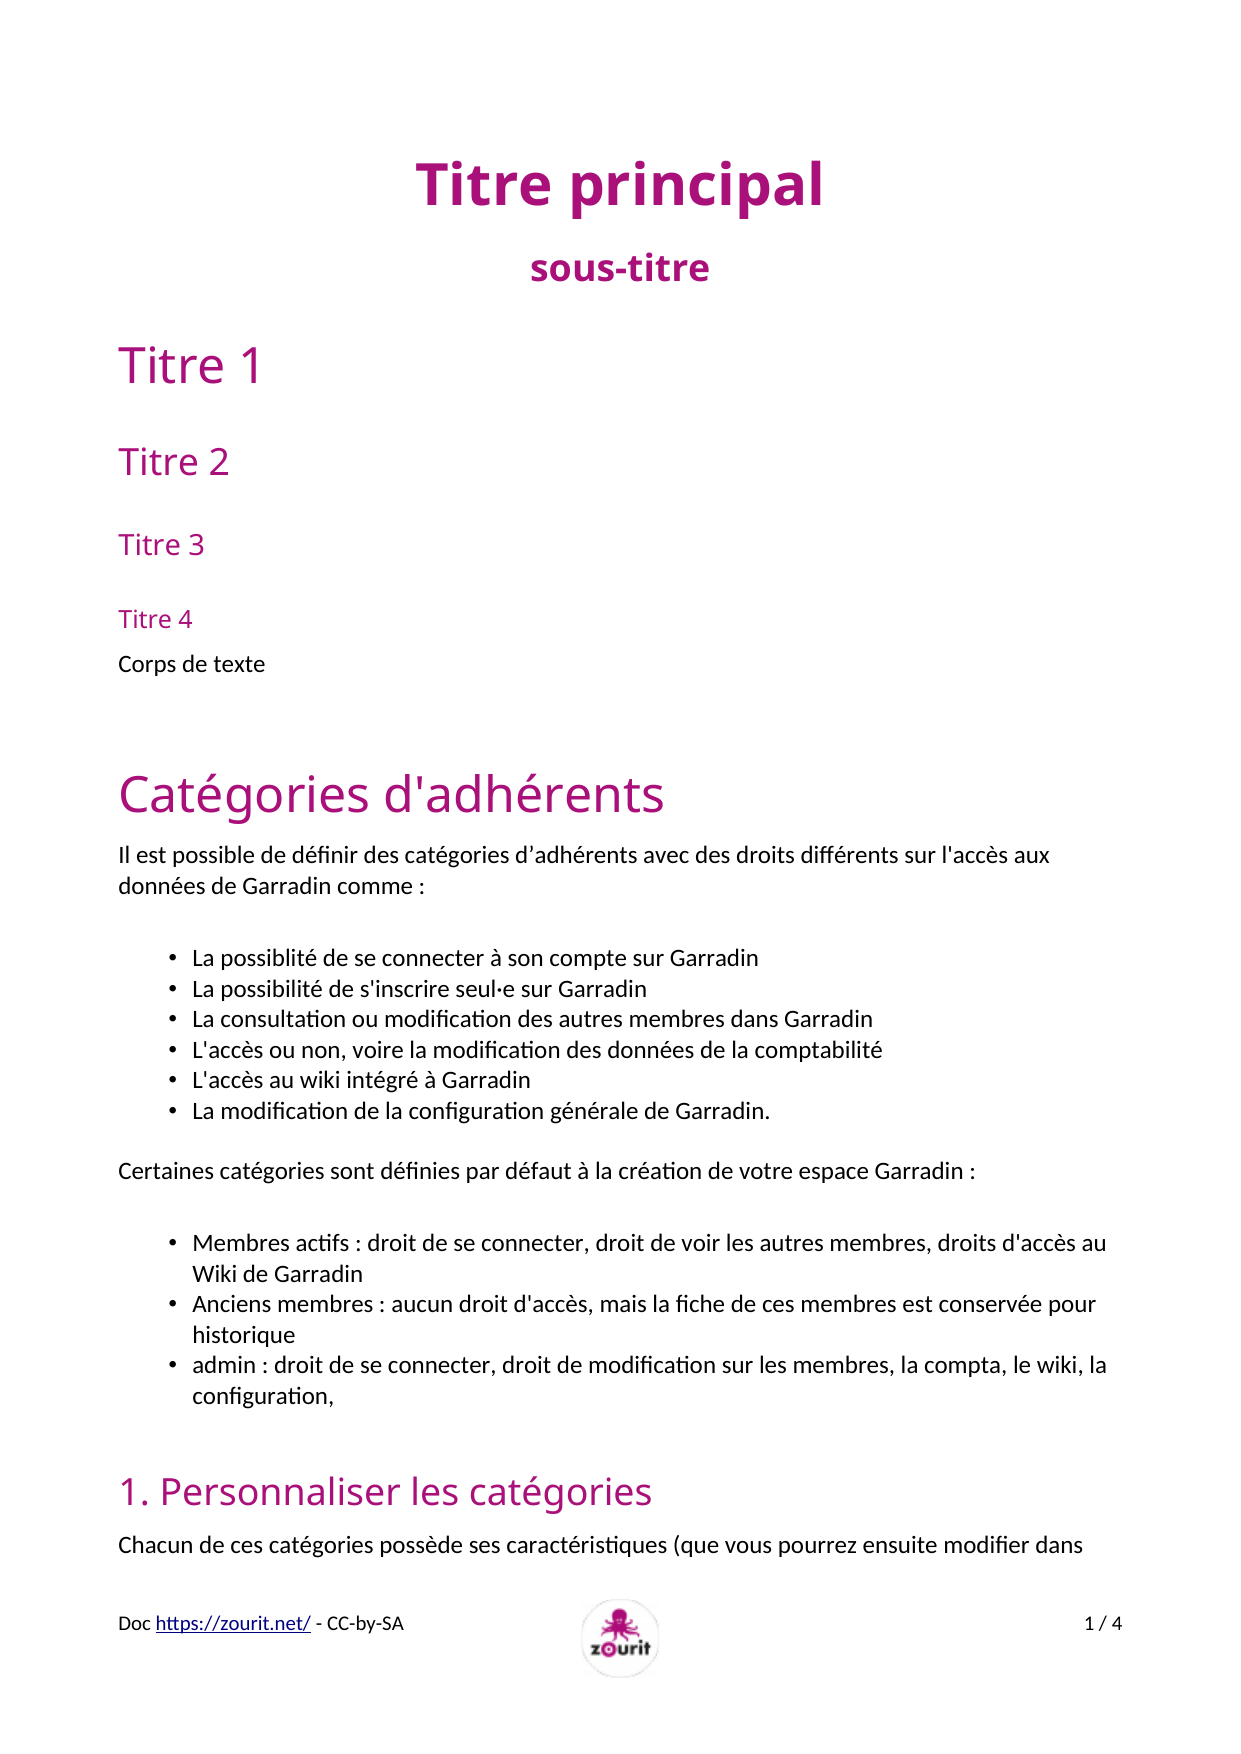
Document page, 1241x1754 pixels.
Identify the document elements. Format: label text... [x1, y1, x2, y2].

list Membres actifs : droit de se connecter, droit de voir les autres membres, droits d'accès au Wiki de Garradin [177, 1228, 1122, 1289]
list admin : droit de se connecter, droit de modification sur les membres, la compta, le wiki, la configuration, [177, 1350, 1122, 1411]
subtitle Titre 1 [118, 330, 1122, 398]
list Anciens membres : aucun droit d'accès, mais la fiche de ces membres est conservée pour historique [177, 1289, 1122, 1350]
subtitle Titre 2 [118, 436, 1122, 487]
list L'accès au wiki intégré à Garradin [177, 1064, 1122, 1095]
list La modification de la configuration générale de Garradin. [177, 1095, 1122, 1126]
subtitle Titre 4 [118, 601, 1122, 635]
text Certaines catégories sont définies par défaut à la création de votre espace Garradin : [118, 1155, 1122, 1186]
list La possiblité de se connecter à son compte sur Garradin [177, 942, 1122, 973]
subtitle sous-titre [118, 241, 1122, 292]
subtitle 1. Personnaliser les catégories [118, 1465, 1122, 1516]
list La consultation ou modification des autres membres dans Garradin [177, 1003, 1122, 1034]
subtitle Catégories d'adhérents [118, 759, 1122, 827]
list L'accès ou non, voire la modification des données de la comptabilité [177, 1034, 1122, 1064]
title Titre principal [118, 143, 1122, 223]
text Chacun de ces catégories possède ses caractéristiques (que vous pourrez ensuite modifier dans [118, 1529, 1122, 1559]
picture [581, 1599, 660, 1678]
list La possibilité de s'inscrire seul·e sur Garradin [177, 973, 1122, 1003]
text Il est possible de définir des catégories d’adhérents avec des droits différents sur l'accès aux données de Garradin comme : [118, 839, 1122, 901]
text Corps de texte [118, 648, 1122, 678]
subtitle Titre 3 [118, 524, 1122, 564]
